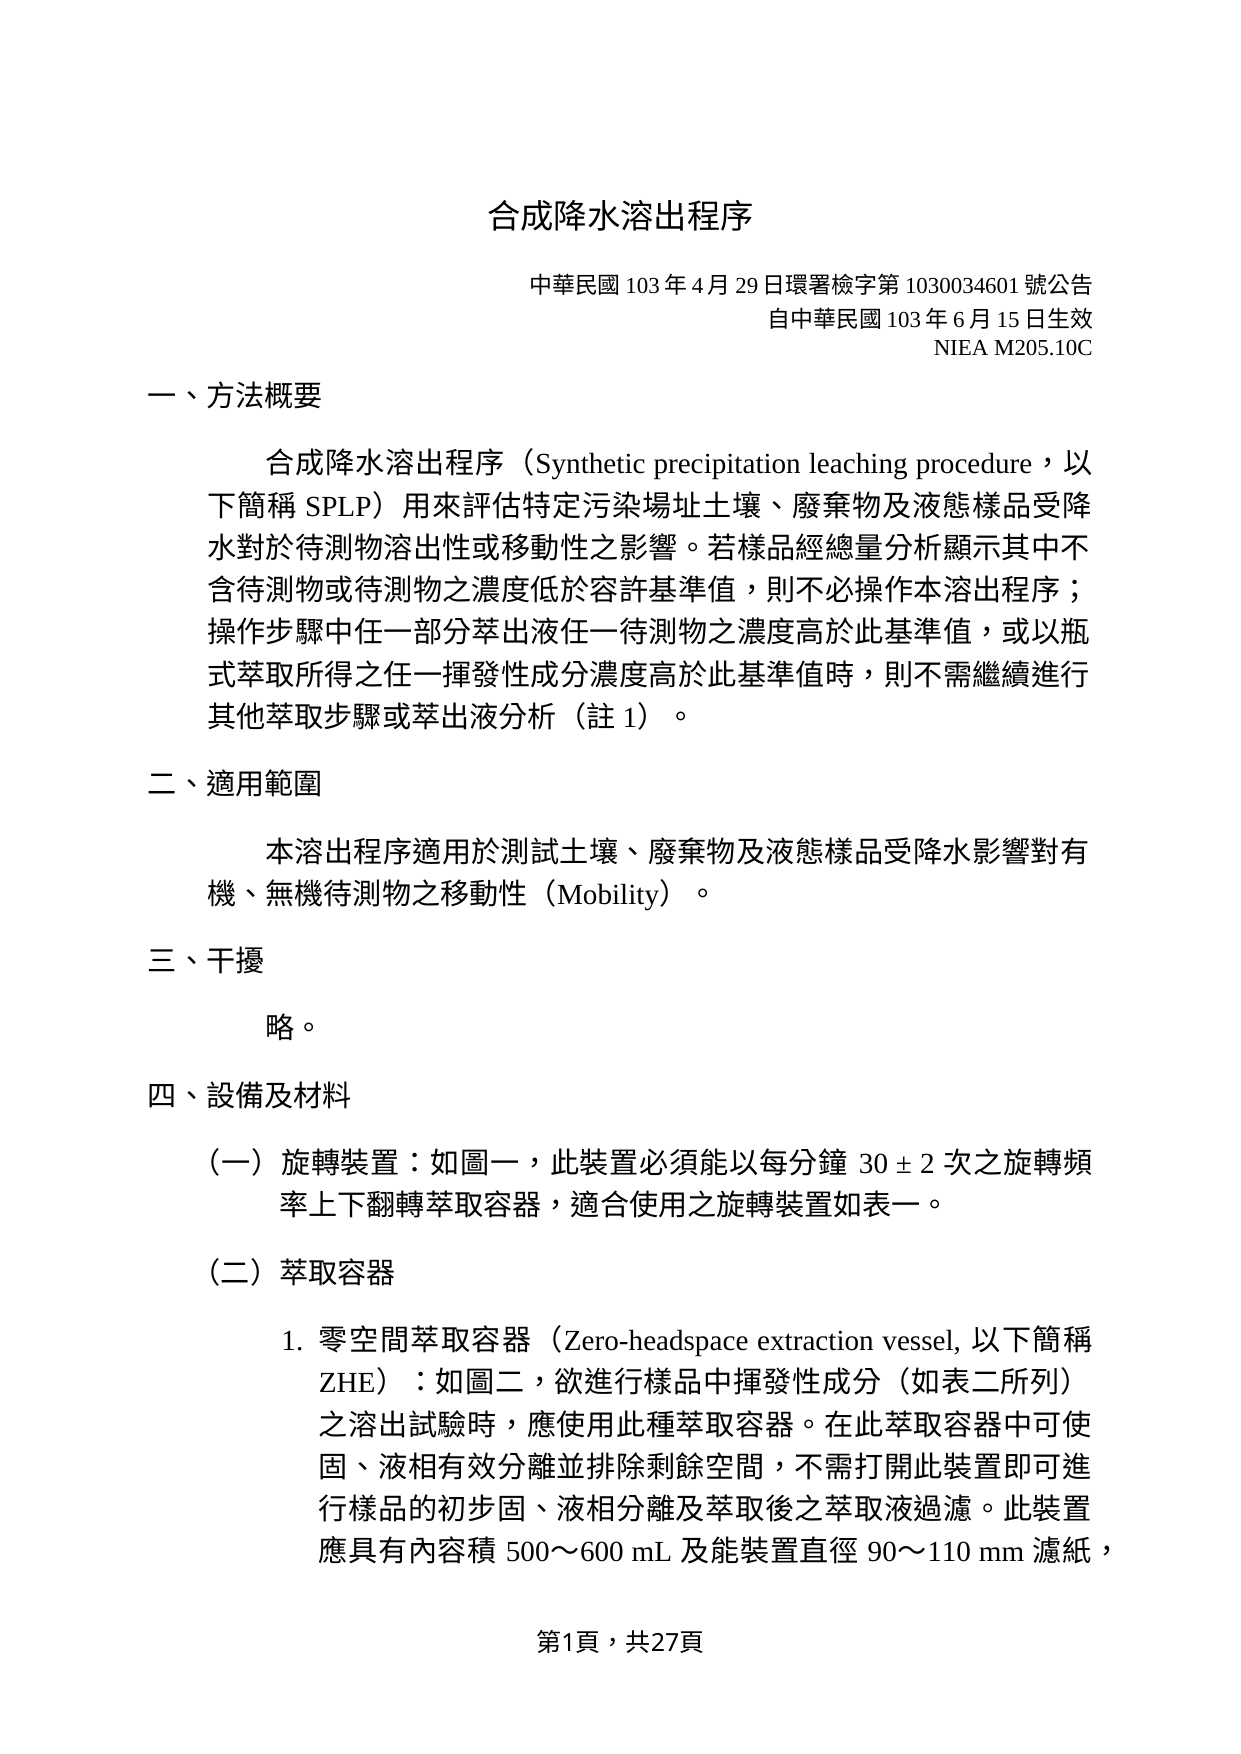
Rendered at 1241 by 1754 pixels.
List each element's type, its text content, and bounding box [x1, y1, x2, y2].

text 三、干擾 [148, 938, 1092, 980]
text 本溶出程序適用於測試土壤、廢棄物及液態樣品受降水影響對有機、無機待測物之移動性（Mobility）。 [207, 828, 1092, 913]
text 二、適用範圍 [148, 761, 1092, 803]
text 一、方法概要 [148, 372, 1092, 415]
text 四、設備及材料 [148, 1072, 1092, 1114]
text 自中華民國103年6月15日生效 [207, 300, 1092, 334]
text 合成降水溶出程序 [148, 190, 1092, 238]
text （一）旋轉裝置：如圖一，此裝置必須能以每分鐘 30 ± 2 次之旋轉頻率上下翻轉萃取容器，適合使用之旋轉裝置如表一。 [191, 1139, 1092, 1224]
text 合成降水溶出程序（Synthetic precipitation leaching procedure，以下簡稱 SPLP）用來評估特定污染場址土壤、廢棄物及液態樣品受降水對於待測物溶出性或移動性之影響。若樣品經總量分析顯示其中不含待測物或待測物之濃度低於容許基準值，則不必操作本溶出程序；操作步驟中任一部分萃出液任一待測物之濃度高於此基準值，或以瓶式萃取所得之任一揮發性成分濃度高於此基準值時，則不需繼續進行其他萃取步驟或萃出液分析（註 1）。 [207, 440, 1092, 736]
text （二）萃取容器 [191, 1249, 1092, 1291]
list 零空間萃取容器（Zero-headspace extraction vessel, 以下簡稱ZHE）：如圖二，欲進行樣品中揮發性成分（如表二所列）之溶出試驗時，應使用此種萃取容器。在此萃取容器中可使固、液相有效分離並排除剩餘空間，不需打開此裝置即可進行樣品的初步固、液相分離及萃取後之萃取液過濾。此裝置應具有內容積 500～600 mL 及能裝置直徑 90～110 mm 濾紙，裝置中的 O型環須常更換；內含之活塞必須在壓力 15 psi 或以下即可推動，否則需更換 O型環或經修復後再行使用，適合使用之零空間萃取容器如表三。 [281, 1316, 1092, 1570]
text 中華民國103年4月29日環署檢字第1030034601號公告 [207, 250, 1092, 300]
text 略。 [207, 1005, 1092, 1047]
text NIEA M205.10C [207, 334, 1092, 360]
